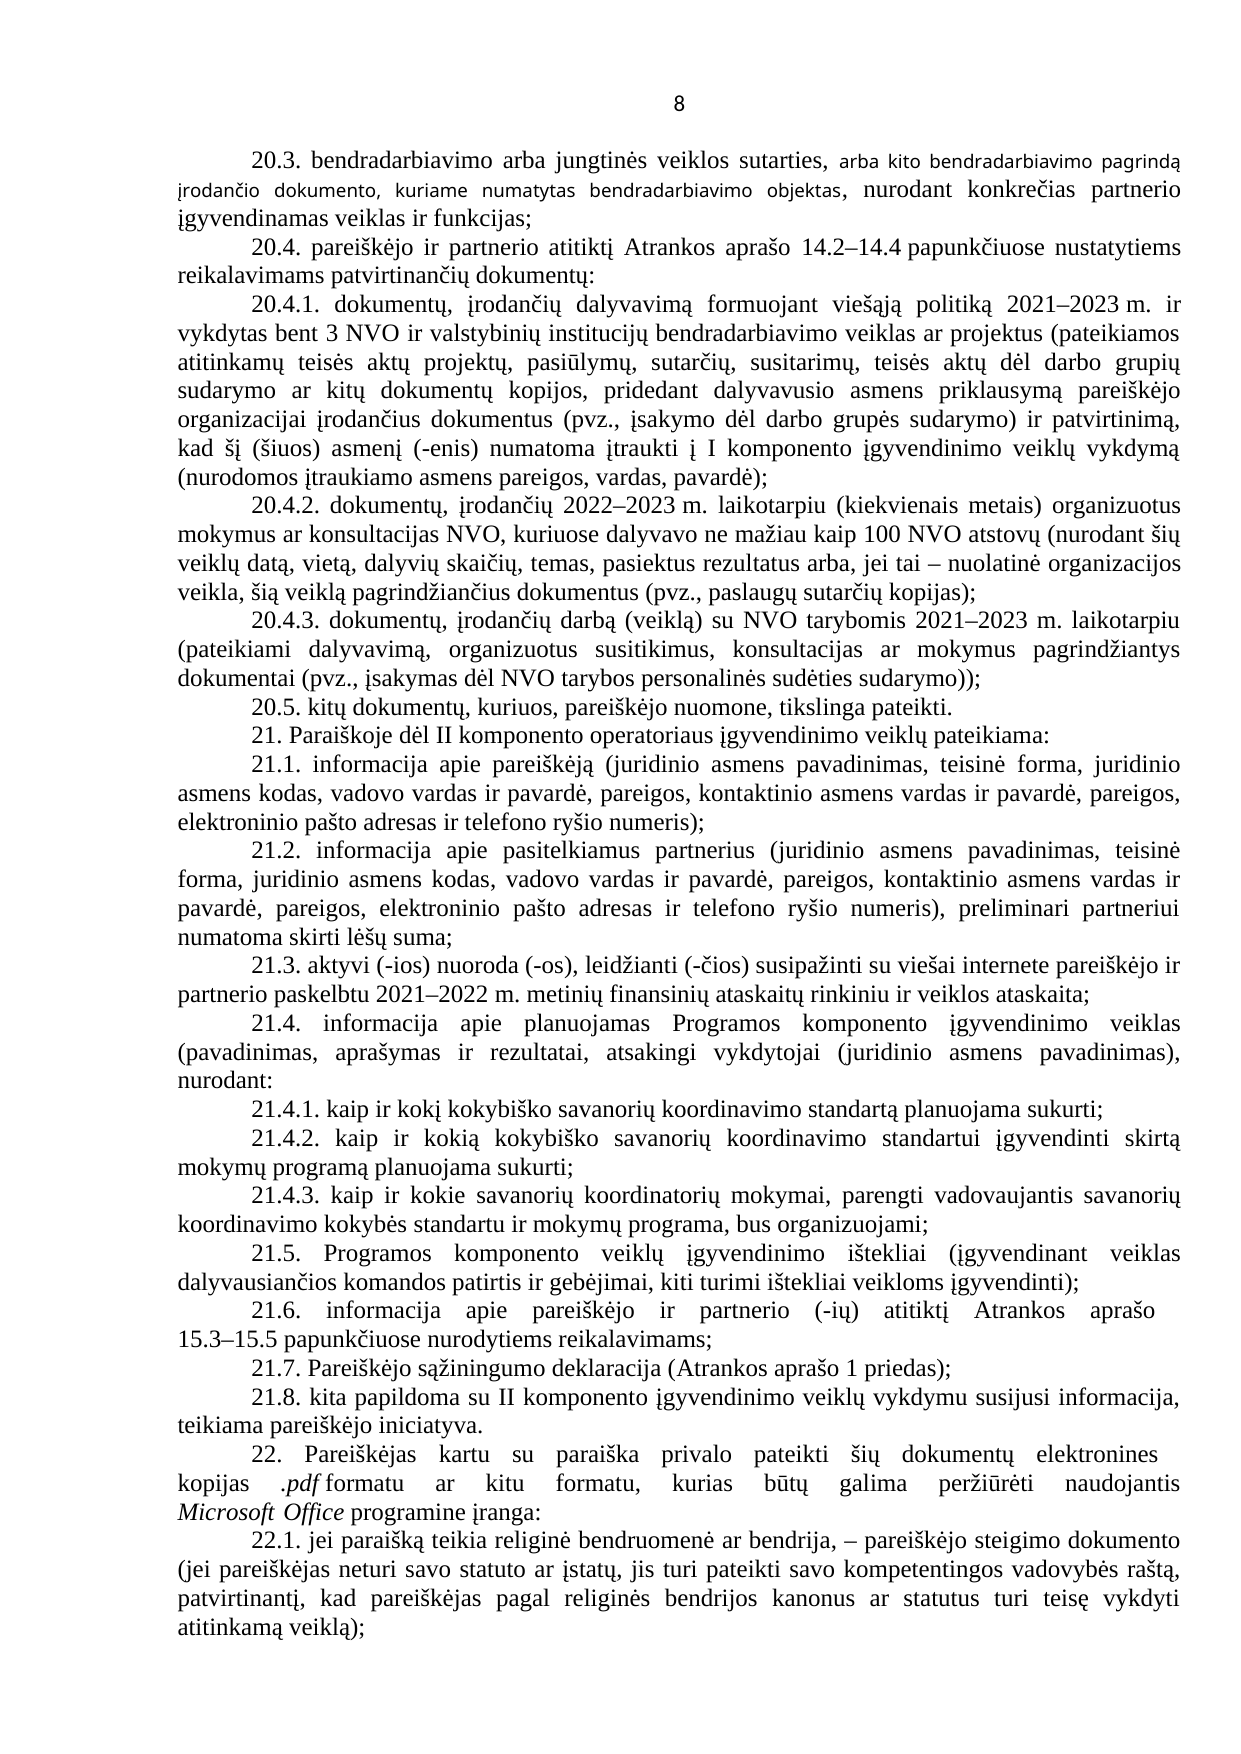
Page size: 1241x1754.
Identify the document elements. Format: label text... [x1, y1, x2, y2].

text 21.4.1. kaip ir kokį kokybiško savanorių koordinavimo standartą planuojama sukurti; [177, 1094, 1181, 1123]
text 21.3. aktyvi (-ios) nuoroda (-os), leidžianti (-čios) susipažinti su viešai internete pareiškėjo ir partnerio paskelbtu 2021–2022 m. metinių finansinių ataskaitų rinkiniu ir veiklos ataskaita; [177, 950, 1181, 1008]
text 21. Paraiškoje dėl II komponento operatoriaus įgyvendinimo veiklų pateikiama: [177, 720, 1181, 749]
text 21.7. Pareiškėjo sąžiningumo deklaracija (Atrankos aprašo 1 priedas); [177, 1353, 1181, 1382]
text 20.4. pareiškėjo ir partnerio atitiktį Atrankos aprašo 14.2–14.4 papunkčiuose nustatytiems reikalavimams patvirtinančių dokumentų: [177, 232, 1181, 289]
text 21.6. informacija apie pareiškėjo ir partnerio (-ių) atitiktį Atrankos aprašo 15.3–15.5 papunkčiuose nurodytiems reikalavimams; [177, 1295, 1181, 1353]
text 21.2. informacija apie pasitelkiamus partnerius (juridinio asmens pavadinimas, teisinė forma, juridinio asmens kodas, vadovo vardas ir pavardė, pareigos, kontaktinio asmens vardas ir pavardė, pareigos, elektroninio pašto adresas ir telefono ryšio numeris), preliminari partneriui numatoma skirti lėšų suma; [177, 835, 1181, 950]
text 20.3. bendradarbiavimo arba jungtinės veiklos sutarties, arba kito bendradarbiavimo pagrindą įrodančio dokumento, kuriame numatytas bendradarbiavimo objektas, nurodant konkrečias partnerio įgyvendinamas veiklas ir funkcijas; [177, 145, 1181, 232]
text 21.1. informacija apie pareiškėją (juridinio asmens pavadinimas, teisinė forma, juridinio asmens kodas, vadovo vardas ir pavardė, pareigos, kontaktinio asmens vardas ir pavardė, pareigos, elektroninio pašto adresas ir telefono ryšio numeris); [177, 749, 1181, 835]
text 21.4.3. kaip ir kokie savanorių koordinatorių mokymai, parengti vadovaujantis savanorių koordinavimo kokybės standartu ir mokymų programa, bus organizuojami; [177, 1180, 1181, 1238]
text 20.4.2. dokumentų, įrodančių 2022–2023 m. laikotarpiu (kiekvienais metais) organizuotus mokymus ar konsultacijas NVO, kuriuose dalyvavo ne mažiau kaip 100 NVO atstovų (nurodant šių veiklų datą, vietą, dalyvių skaičių, temas, pasiektus rezultatus arba, jei tai – nuolatinė organizacijos veikla, šią veiklą pagrindžiančius dokumentus (pvz., paslaugų sutarčių kopijas); [177, 490, 1181, 605]
text 20.5. kitų dokumentų, kuriuos, pareiškėjo nuomone, tikslinga pateikti. [177, 692, 1181, 720]
text 21.5. Programos komponento veiklų įgyvendinimo ištekliai (įgyvendinant veiklas dalyvausiančios komandos patirtis ir gebėjimai, kiti turimi ištekliai veikloms įgyvendinti); [177, 1238, 1181, 1295]
text 20.4.3. dokumentų, įrodančių darbą (veiklą) su NVO tarybomis 2021–2023 m. laikotarpiu (pateikiami dalyvavimą, organizuotus susitikimus, konsultacijas ar mokymus pagrindžiantys dokumentai (pvz., įsakymas dėl NVO tarybos personalinės sudėties sudarymo)); [177, 605, 1181, 692]
text 21.4. informacija apie planuojamas Programos komponento įgyvendinimo veiklas (pavadinimas, aprašymas ir rezultatai, atsakingi vykdytojai (juridinio asmens pavadinimas), nurodant: [177, 1008, 1181, 1094]
text 22. Pareiškėjas kartu su paraiška privalo pateikti šių dokumentų elektronines kopijas .pdf formatu ar kitu formatu, kurias būtų galima peržiūrėti naudojantis Microsoft Office programine įranga: [177, 1439, 1181, 1525]
text 20.4.1. dokumentų, įrodančių dalyvavimą formuojant viešąją politiką 2021–2023 m. ir vykdytas bent 3 NVO ir valstybinių institucijų bendradarbiavimo veiklas ar projektus (pateikiamos atitinkamų teisės aktų projektų, pasiūlymų, sutarčių, susitarimų, teisės aktų dėl darbo grupių sudarymo ar kitų dokumentų kopijos, pridedant dalyvavusio asmens priklausymą pareiškėjo organizacijai įrodančius dokumentus (pvz., įsakymo dėl darbo grupės sudarymo) ir patvirtinimą, kad šį (šiuos) asmenį (-enis) numatoma įtraukti į I komponento įgyvendinimo veiklų vykdymą (nurodomos įtraukiamo asmens pareigos, vardas, pavardė); [177, 289, 1181, 490]
text 21.4.2. kaip ir kokią kokybiško savanorių koordinavimo standartui įgyvendinti skirtą mokymų programą planuojama sukurti; [177, 1123, 1181, 1180]
text 22.1. jei paraišką teikia religinė bendruomenė ar bendrija, – pareiškėjo steigimo dokumento (jei pareiškėjas neturi savo statuto ar įstatų, jis turi pateikti savo kompetentingos vadovybės raštą, patvirtinantį, kad pareiškėjas pagal religinės bendrijos kanonus ar statutus turi teisę vykdyti atitinkamą veiklą); [177, 1525, 1181, 1640]
text 21.8. kita papildoma su II komponento įgyvendinimo veiklų vykdymu susijusi informacija, teikiama pareiškėjo iniciatyva. [177, 1382, 1181, 1439]
